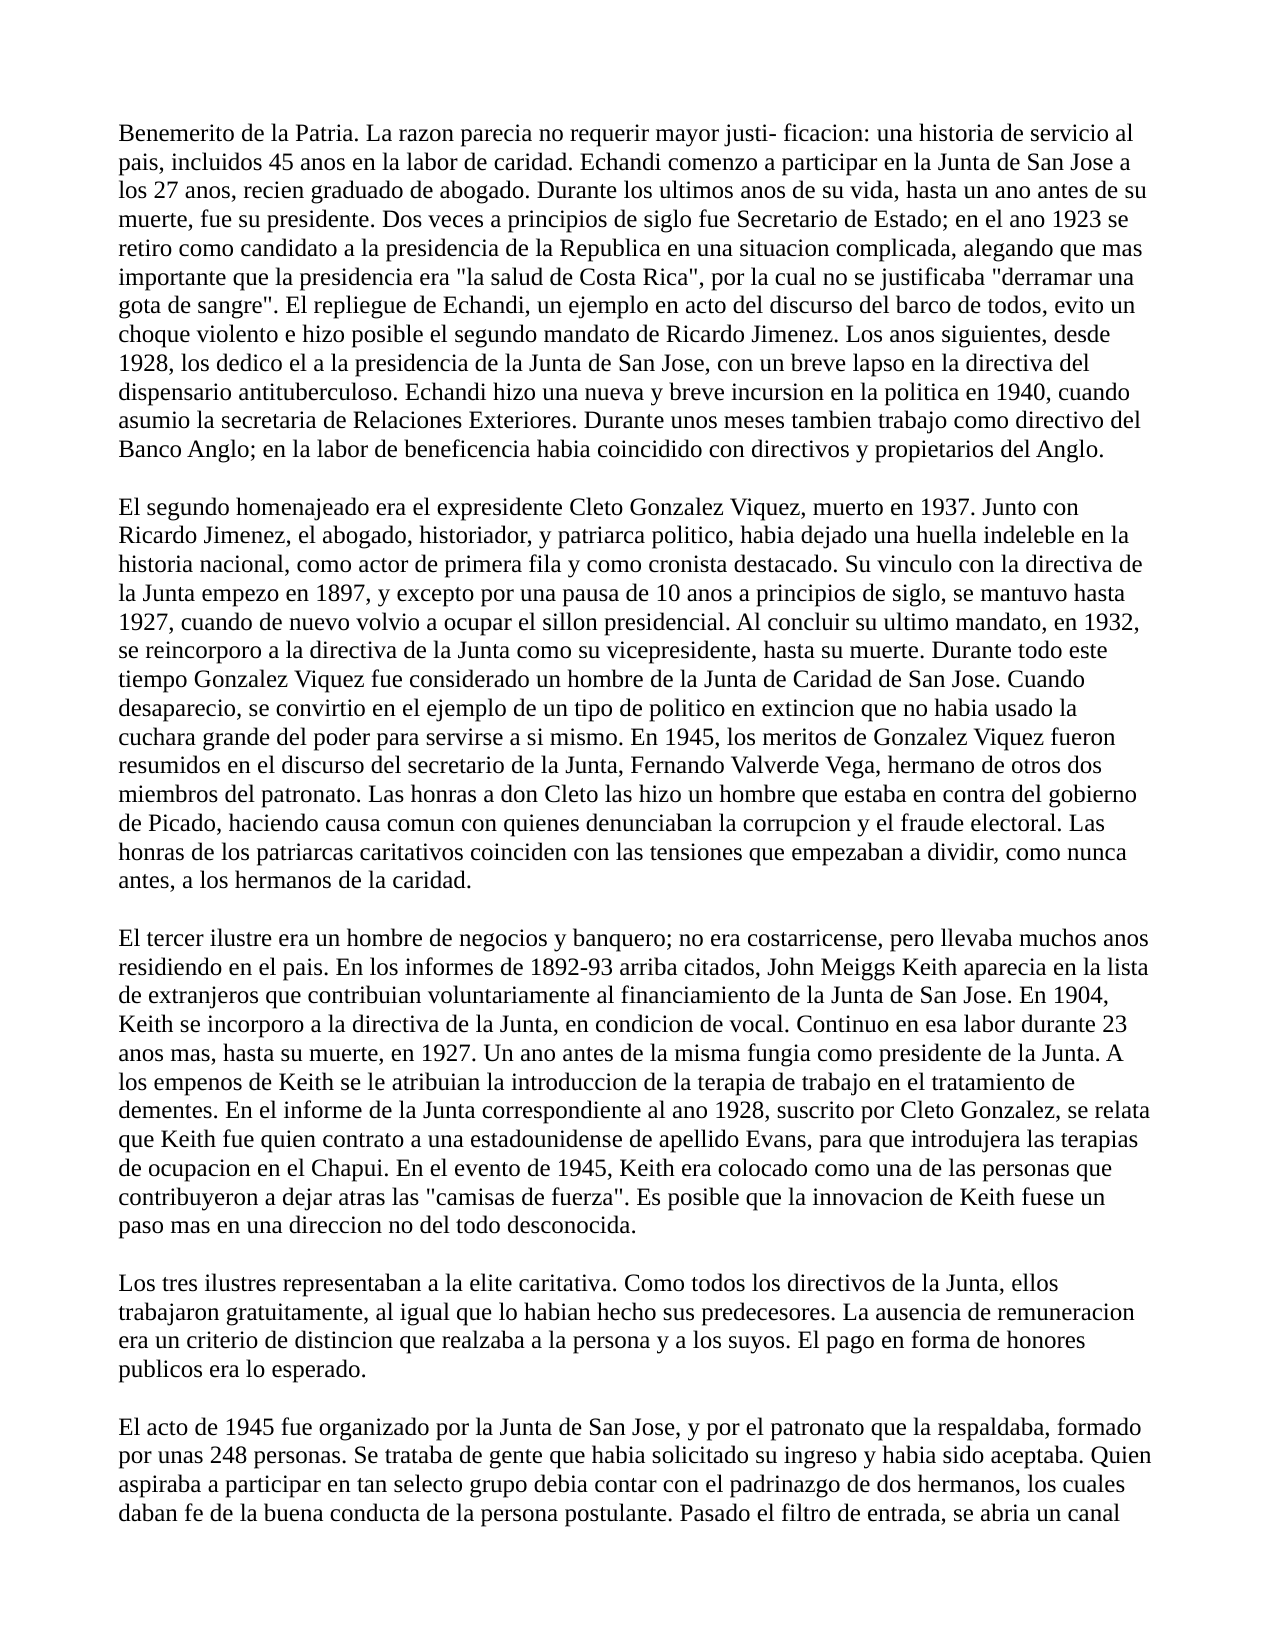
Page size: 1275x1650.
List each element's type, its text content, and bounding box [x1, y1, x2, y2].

text El segundo homenajeado era el expresidente Cleto Gonzalez Viquez, muerto en 1937. Junto con Ricardo Jimenez, el abogado, historiador, y patriarca politico, habia dejado una huella indeleble en la historia nacional, como actor de primera fila y como cronista destacado. Su vinculo con la directiva de la Junta empezo en 1897, y excepto por una pausa de 10 anos a principios de siglo, se mantuvo hasta 1927, cuando de nuevo volvio a ocupar el sillon presidencial. Al concluir su ultimo mandato, en 1932, se reincorporo a la directiva de la Junta como su vicepresidente, hasta su muerte. Durante todo este tiempo Gonzalez Viquez fue considerado un hombre de la Junta de Caridad de San Jose. Cuando desaparecio, se convirtio en el ejemplo de un tipo de politico en extincion que no habia usado la cuchara grande del poder para servirse a si mismo. En 1945, los meritos de Gonzalez Viquez fueron resumidos en el discurso del secretario de la Junta, Fernando Valverde Vega, hermano de otros dos miembros del patronato. Las honras a don Cleto las hizo un hombre que estaba en contra del gobierno de Picado, haciendo causa comun con quienes denunciaban la corrupcion y el fraude electoral. Las honras de los patriarcas caritativos coinciden con las tensiones que empezaban a dividir, como nunca antes, a los hermanos de la caridad. [118, 492, 1157, 894]
text Los tres ilustres representaban a la elite caritativa. Como todos los directivos de la Junta, ellos trabajaron gratuitamente, al igual que lo habian hecho sus predecesores. La ausencia de remuneracion era un criterio de distincion que realzaba a la persona y a los suyos. El pago en forma de honores publicos era lo esperado. [118, 1268, 1157, 1383]
text Benemerito de la Patria. La razon parecia no requerir mayor justi- ficacion: una historia de servicio al pais, incluidos 45 anos en la labor de caridad. Echandi comenzo a participar en la Junta de San Jose a los 27 anos, recien graduado de abogado. Durante los ultimos anos de su vida, hasta un ano antes de su muerte, fue su presidente. Dos veces a principios de siglo fue Secretario de Estado; en el ano 1923 se retiro como candidato a la presidencia de la Republica en una situacion complicada, alegando que mas importante que la presidencia era "la salud de Costa Rica", por la cual no se justificaba "derramar una gota de sangre". El repliegue de Echandi, un ejemplo en acto del discurso del barco de todos, evito un choque violento e hizo posible el segundo mandato de Ricardo Jimenez. Los anos siguientes, desde 1928, los dedico el a la presidencia de la Junta de San Jose, con un breve lapso en la directiva del dispensario antituberculoso. Echandi hizo una nueva y breve incursion en la politica en 1940, cuando asumio la secretaria de Relaciones Exteriores. Durante unos meses tambien trabajo como directivo del Banco Anglo; en la labor de beneficencia habia coincidido con directivos y propietarios del Anglo. [118, 118, 1157, 463]
text El tercer ilustre era un hombre de negocios y banquero; no era costarricense, pero llevaba muchos anos residiendo en el pais. En los informes de 1892-93 arriba citados, John Meiggs Keith aparecia en la lista de extranjeros que contribuian voluntariamente al financiamiento de la Junta de San Jose. En 1904, Keith se incorporo a la directiva de la Junta, en condicion de vocal. Continuo en esa labor durante 23 anos mas, hasta su muerte, en 1927. Un ano antes de la misma fungia como presidente de la Junta. A los empenos de Keith se le atribuian la introduccion de la terapia de trabajo en el tratamiento de dementes. En el informe de la Junta correspondiente al ano 1928, suscrito por Cleto Gonzalez, se relata que Keith fue quien contrato a una estadounidense de apellido Evans, para que introdujera las terapias de ocupacion en el Chapui. En el evento de 1945, Keith era colocado como una de las personas que contribuyeron a dejar atras las "camisas de fuerza". Es posible que la innovacion de Keith fuese un paso mas en una direccion no del todo desconocida. [118, 923, 1157, 1239]
text El acto de 1945 fue organizado por la Junta de San Jose, y por el patronato que la respaldaba, formado por unas 248 personas. Se trataba de gente que habia solicitado su ingreso y habia sido aceptaba. Quien aspiraba a participar en tan selecto grupo debia contar con el padrinazgo de dos hermanos, los cuales daban fe de la buena conducta de la persona postulante. Pasado el filtro de entrada, se abria un canal [118, 1412, 1157, 1527]
